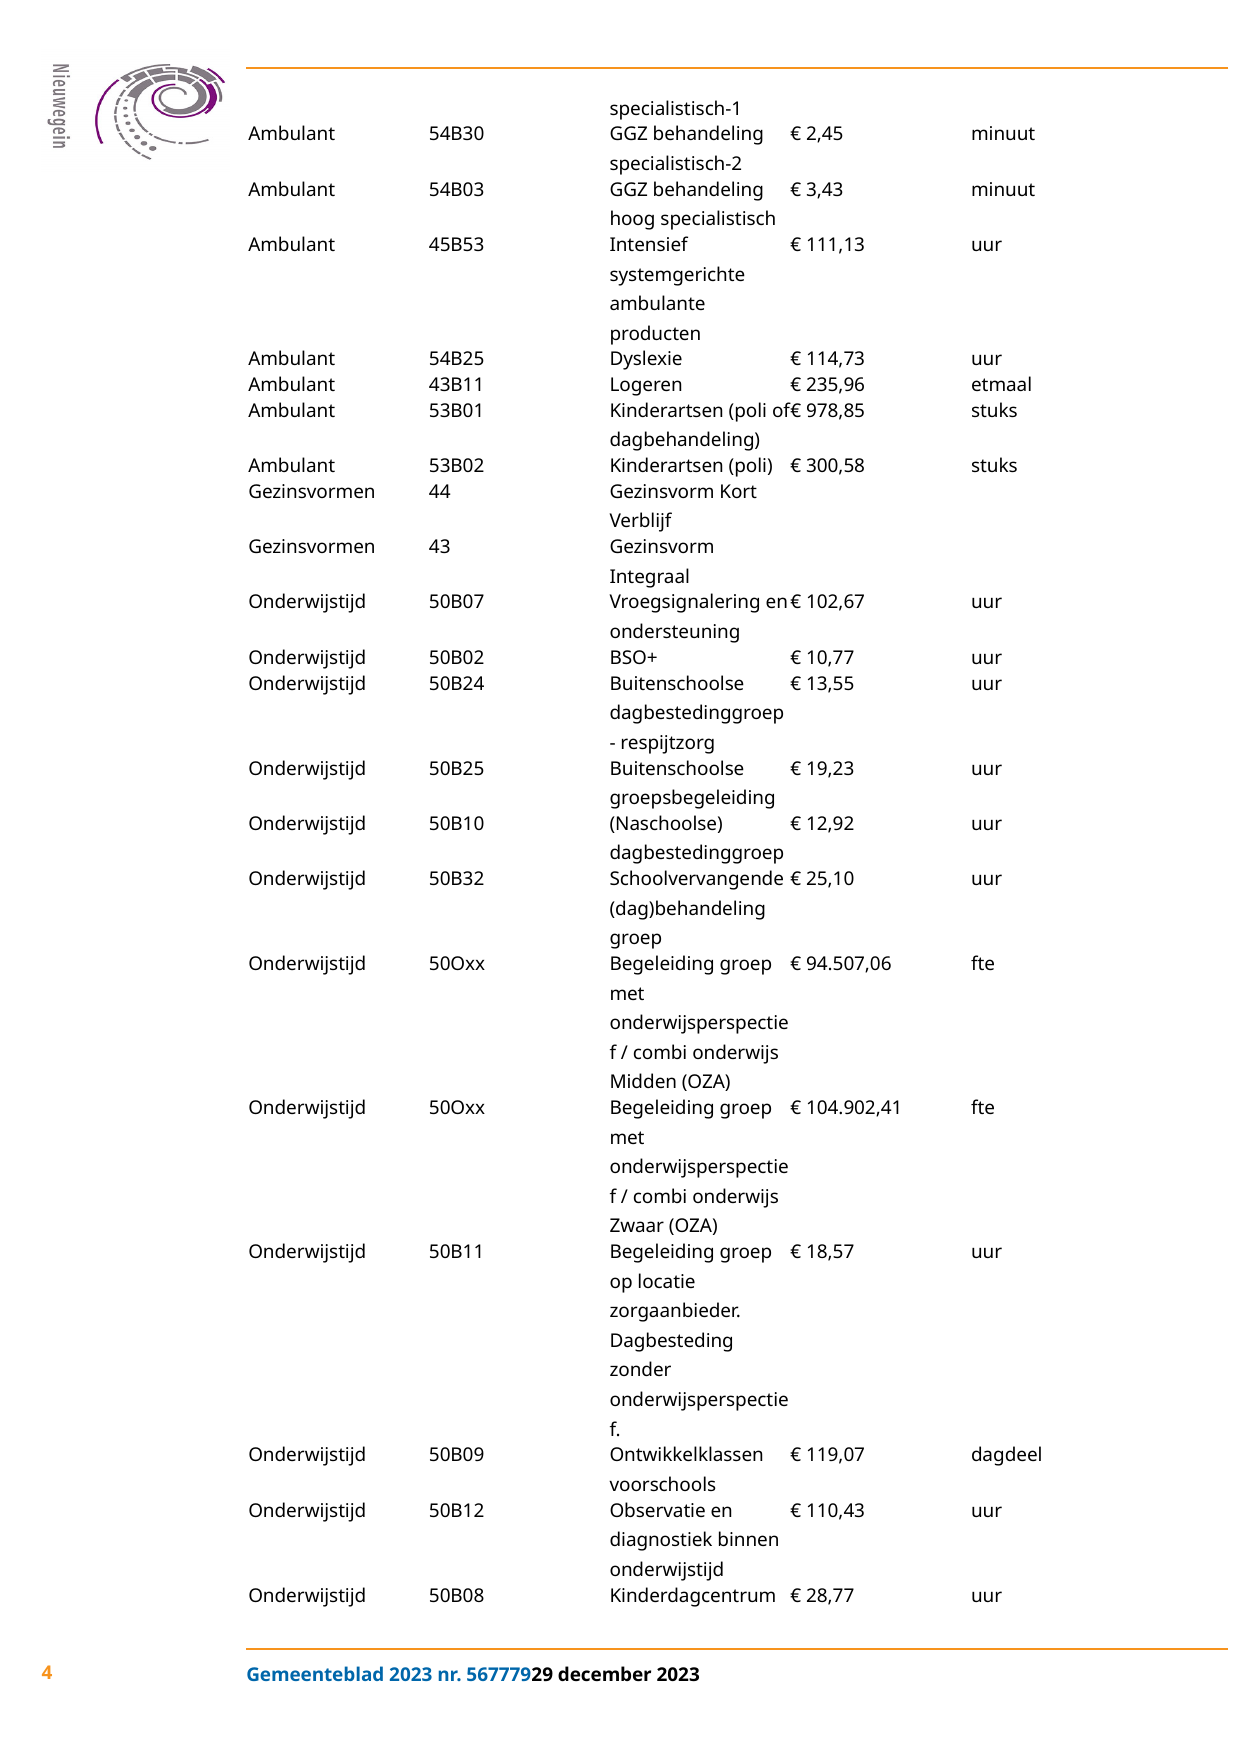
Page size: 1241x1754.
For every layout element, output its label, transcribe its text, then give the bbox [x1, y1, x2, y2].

table_cell € 3,43 [790, 176, 971, 231]
table_cell 54B03 [429, 176, 609, 231]
table_cell 50B10 [429, 810, 609, 865]
table_cell € 12,92 [790, 810, 971, 865]
table_cell € 235,96 [790, 371, 971, 397]
table_cell Onderwijstijd [248, 589, 429, 644]
table_cell Kinderartsen (poli of dagbehandeling) [609, 397, 790, 452]
table_cell 53B02 [429, 453, 609, 478]
table_cell Onderwijstijd [248, 1094, 429, 1238]
table_cell uur [971, 346, 1152, 371]
table_cell uur [971, 231, 1152, 346]
table_cell Kinderartsen (poli) [609, 453, 790, 478]
table_cell uur [971, 589, 1152, 644]
table_cell uur [971, 670, 1152, 755]
table_cell [971, 95, 1152, 121]
table_cell € 104.902,41 [790, 1094, 971, 1238]
table_cell 50B09 [429, 1442, 609, 1497]
table_cell uur [971, 755, 1152, 810]
table_cell minuut [971, 176, 1152, 231]
table_cell stuks [971, 397, 1152, 452]
table_cell 50B24 [429, 670, 609, 755]
table_cell fte [971, 1094, 1152, 1238]
table_cell dagdeel [971, 1442, 1152, 1497]
table_cell Buitenschoolse dagbestedinggroep- respijtzorg [609, 670, 790, 755]
table_cell Gezinsvormen [248, 478, 429, 533]
table_cell fte [971, 950, 1152, 1094]
table_cell Ambulant [248, 231, 429, 346]
table_cell specialistisch-1 [609, 95, 790, 121]
table_cell Ambulant [248, 346, 429, 371]
table_cell [971, 534, 1152, 589]
table_cell 45B53 [429, 231, 609, 346]
table_cell € 119,07 [790, 1442, 971, 1497]
table_cell [971, 478, 1152, 533]
table_cell € 2,45 [790, 121, 971, 176]
table_cell 50B25 [429, 755, 609, 810]
table_cell Ambulant [248, 453, 429, 478]
table_cell € 102,67 [790, 589, 971, 644]
table_cell Onderwijstijd [248, 755, 429, 810]
table_cell uur [971, 1582, 1152, 1607]
table_cell uur [971, 1497, 1152, 1582]
table_cell Intensief systemgerichte ambulante producten [609, 231, 790, 346]
table_cell Ambulant [248, 176, 429, 231]
table_cell 50Oxx [429, 1094, 609, 1238]
table_cell [790, 95, 971, 121]
table_cell 54B30 [429, 121, 609, 176]
table_cell Begeleiding groep met onderwijsperspectief / combi onderwijs Midden (OZA) [609, 950, 790, 1094]
table_cell € 978,85 [790, 397, 971, 452]
table_cell Onderwijstijd [248, 1497, 429, 1582]
table_cell BSO+ [609, 644, 790, 670]
table_cell € 13,55 [790, 670, 971, 755]
table_cell 50B08 [429, 1582, 609, 1607]
table_cell 50B32 [429, 865, 609, 950]
table_cell Begeleiding groep op locatie zorgaanbieder. Dagbesteding zonder onderwijsperspectief. [609, 1238, 790, 1442]
table_cell 43B11 [429, 371, 609, 397]
table_cell Onderwijstijd [248, 644, 429, 670]
table_cell GGZ behandeling hoog specialistisch [609, 176, 790, 231]
table_cell stuks [971, 453, 1152, 478]
table_cell Onderwijstijd [248, 950, 429, 1094]
table_cell Observatie en diagnostiek binnen onderwijstijd [609, 1497, 790, 1582]
table_cell Onderwijstijd [248, 810, 429, 865]
table_cell [790, 534, 971, 589]
table_cell (Naschoolse) dagbestedinggroep [609, 810, 790, 865]
picture [41, 47, 231, 172]
table_cell Onderwijstijd [248, 865, 429, 950]
table_cell € 114,73 [790, 346, 971, 371]
table_cell 53B01 [429, 397, 609, 452]
table_cell minuut [971, 121, 1152, 176]
table_cell € 110,43 [790, 1497, 971, 1582]
table_cell 50B02 [429, 644, 609, 670]
table_cell 50B07 [429, 589, 609, 644]
table_cell Onderwijstijd [248, 1238, 429, 1442]
table_cell € 18,57 [790, 1238, 971, 1442]
table_cell etmaal [971, 371, 1152, 397]
table_cell Dyslexie [609, 346, 790, 371]
table_cell Gezinsvorm Integraal [609, 534, 790, 589]
table_cell Ambulant [248, 121, 429, 176]
table_cell 50Oxx [429, 950, 609, 1094]
table_cell Onderwijstijd [248, 670, 429, 755]
table_cell Buitenschoolse groepsbegeleiding [609, 755, 790, 810]
table_cell Gezinsvorm Kort Verblijf [609, 478, 790, 533]
table_cell € 94.507,06 [790, 950, 971, 1094]
table_cell Ontwikkelklassen voorschools [609, 1442, 790, 1497]
table_cell € 25,10 [790, 865, 971, 950]
table_cell Onderwijstijd [248, 1442, 429, 1497]
table_cell € 28,77 [790, 1582, 971, 1607]
table_cell Schoolvervangende (dag)behandeling groep [609, 865, 790, 950]
table_cell Begeleiding groep met onderwijsperspectief / combi onderwijs Zwaar (OZA) [609, 1094, 790, 1238]
table_cell € 19,23 [790, 755, 971, 810]
table_cell Logeren [609, 371, 790, 397]
table_cell GGZ behandeling specialistisch-2 [609, 121, 790, 176]
table_cell Ambulant [248, 371, 429, 397]
table_cell uur [971, 810, 1152, 865]
table_cell € 300,58 [790, 453, 971, 478]
table_cell [790, 478, 971, 533]
table_cell 50B11 [429, 1238, 609, 1442]
table_cell Vroegsignalering en ondersteuning [609, 589, 790, 644]
table_cell uur [971, 644, 1152, 670]
table_cell 43 [429, 534, 609, 589]
table_cell 44 [429, 478, 609, 533]
table_cell € 111,13 [790, 231, 971, 346]
table_cell 50B12 [429, 1497, 609, 1582]
table_cell Ambulant [248, 397, 429, 452]
table_cell 54B25 [429, 346, 609, 371]
table_cell Kinderdagcentrum [609, 1582, 790, 1607]
table_cell [248, 95, 429, 121]
table_cell [429, 95, 609, 121]
table_cell Gezinsvormen [248, 534, 429, 589]
table_cell € 10,77 [790, 644, 971, 670]
table_cell uur [971, 865, 1152, 950]
table_cell Onderwijstijd [248, 1582, 429, 1607]
table_cell uur [971, 1238, 1152, 1442]
